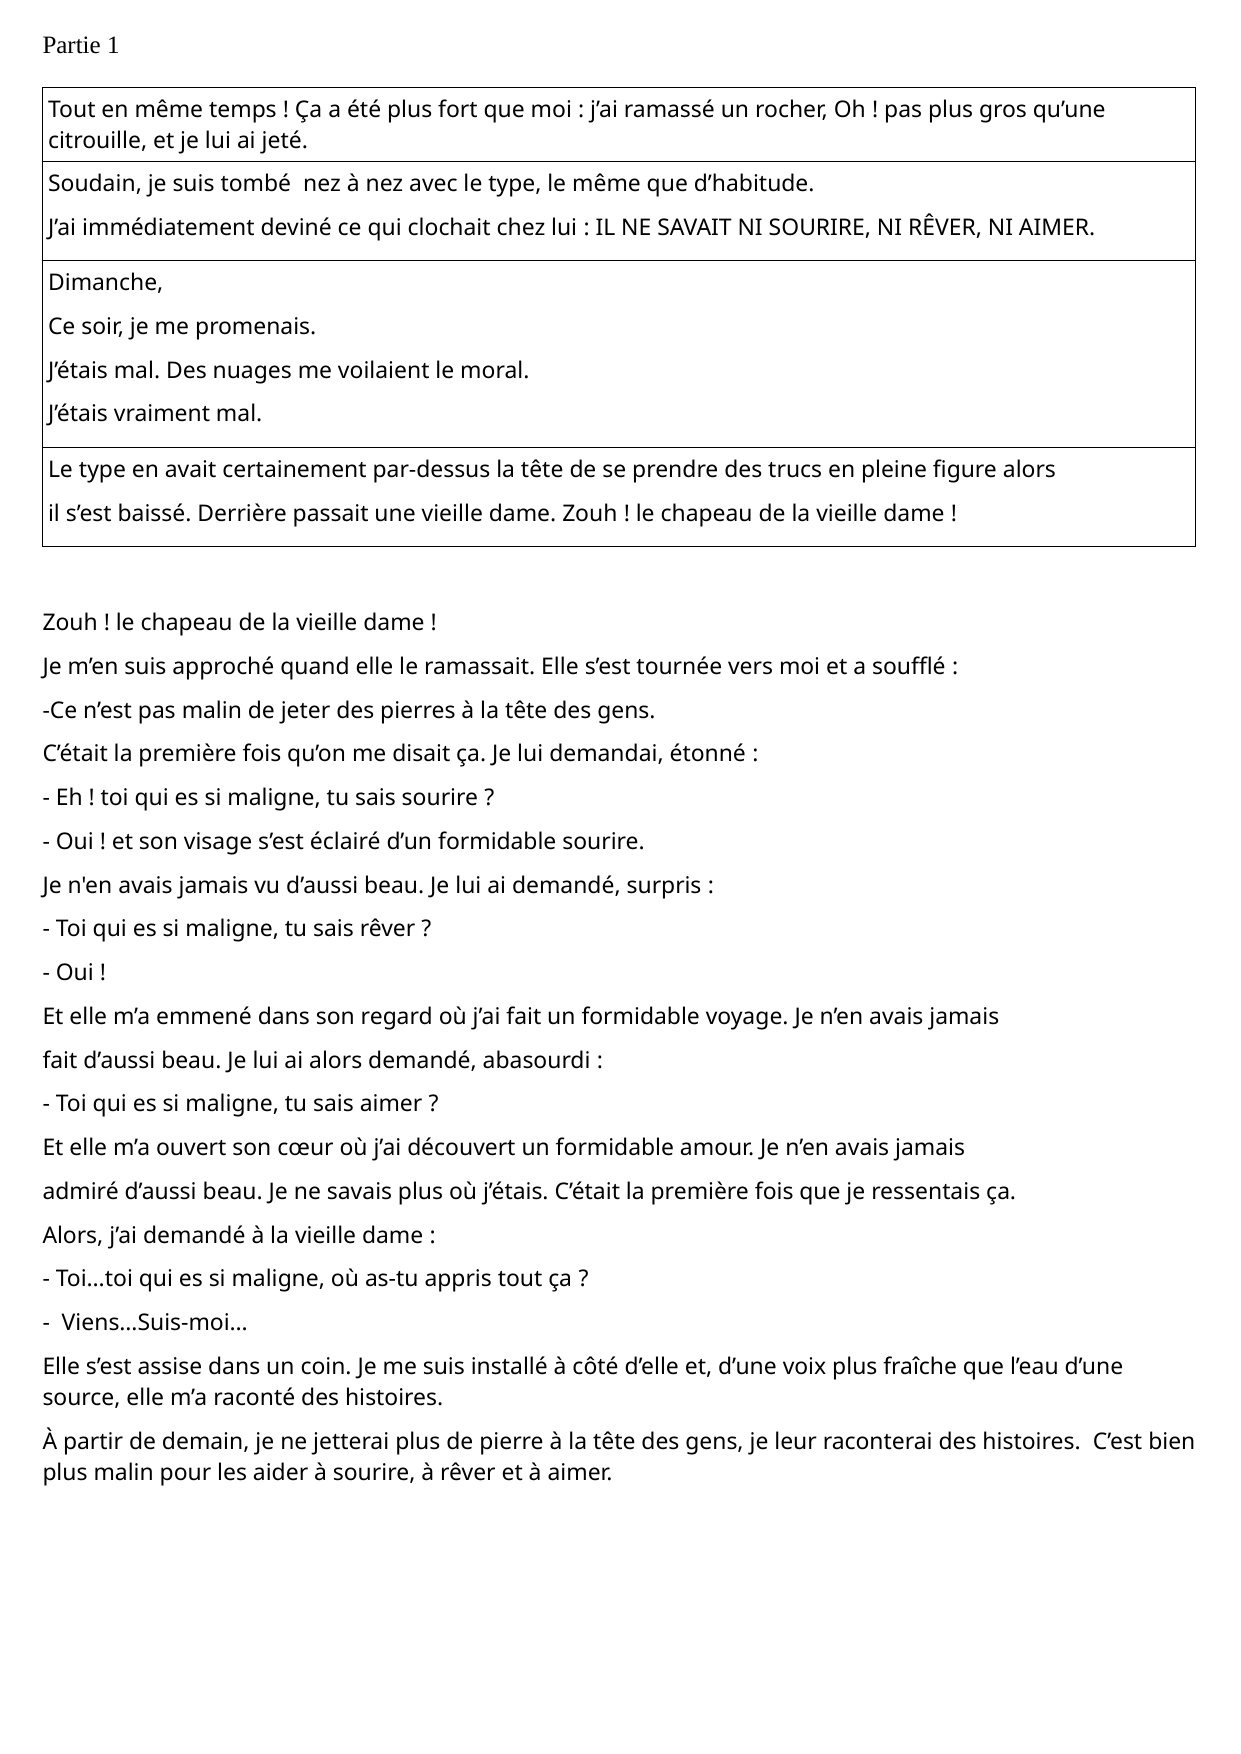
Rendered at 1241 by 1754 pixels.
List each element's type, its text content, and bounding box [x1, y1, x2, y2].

table_cell Soudain, je suis tombé nez à nez avec le type, le même que d’habitude. J’ai immédiatement deviné ce qui clochait chez lui : IL NE SAVAIT NI SOURIRE, NI RÊVER, NI AIMER. [43, 162, 1195, 260]
text - Toi qui es si maligne, tu sais rêver ? [42, 912, 1195, 943]
text Alors, j’ai demandé à la vieille dame : [42, 1218, 1195, 1250]
text fait d’aussi beau. Je lui ai alors demandé, abasourdi : [42, 1043, 1195, 1075]
text Elle s’est assise dans un coin. Je me suis installé à côté d’elle et, d’une voix plus fraîche que l’eau d’une source, elle m’a raconté des histoires. [42, 1350, 1195, 1412]
text - Oui ! [42, 956, 1195, 987]
text Zouh ! le chapeau de la vieille dame ! [42, 606, 1195, 637]
text admiré d’aussi beau. Je ne savais plus où j’étais. C’était la première fois que je ressentais ça. [42, 1175, 1195, 1206]
text Et elle m’a ouvert son cœur où j’ai découvert un formidable amour. Je n’en avais jamais [42, 1131, 1195, 1162]
text C’était la première fois qu’on me disait ça. Je lui demandai, étonné : [42, 737, 1195, 768]
text Et elle m’a emmené dans son regard où j’ai fait un formidable voyage. Je n’en avais jamais [42, 1000, 1195, 1031]
text - Toi…toi qui es si maligne, où as-tu appris tout ça ? [42, 1262, 1195, 1293]
text - Toi qui es si maligne, tu sais aimer ? [42, 1087, 1195, 1118]
table_header Tout en même temps ! Ça a été plus fort que moi : j’ai ramassé un rocher, Oh ! pas plus gros qu’une citrouille, et je lui ai jeté. [43, 88, 1195, 161]
text - Eh ! toi qui es si maligne, tu sais sourire ? [42, 781, 1195, 812]
text À partir de demain, je ne jetterai plus de pierre à la tête des gens, je leur raconterai des histoires. C’est bien plus malin pour les aider à sourire, à rêver et à aimer. [42, 1425, 1195, 1487]
table_cell Dimanche, Ce soir, je me promenais. J’étais mal. Des nuages me voilaient le moral. J’étais vraiment mal. [43, 261, 1195, 447]
text -Ce n’est pas malin de jeter des pierres à la tête des gens. [42, 693, 1195, 725]
text Je n'en avais jamais vu d’aussi beau. Je lui ai demandé, surpris : [42, 868, 1195, 900]
text - Viens…Suis-moi… [42, 1306, 1195, 1337]
text Je m’en suis approché quand elle le ramassait. Elle s’est tournée vers moi et a soufflé : [42, 650, 1195, 681]
text Partie 1 [42, 30, 1195, 58]
text - Oui ! et son visage s’est éclairé d’un formidable sourire. [42, 825, 1195, 856]
table_cell Le type en avait certainement par-dessus la tête de se prendre des trucs en pleine figure alors il s’est baissé. Derrière passait une vieille dame. Zouh ! le chapeau de la vieille dame ! [43, 448, 1195, 546]
